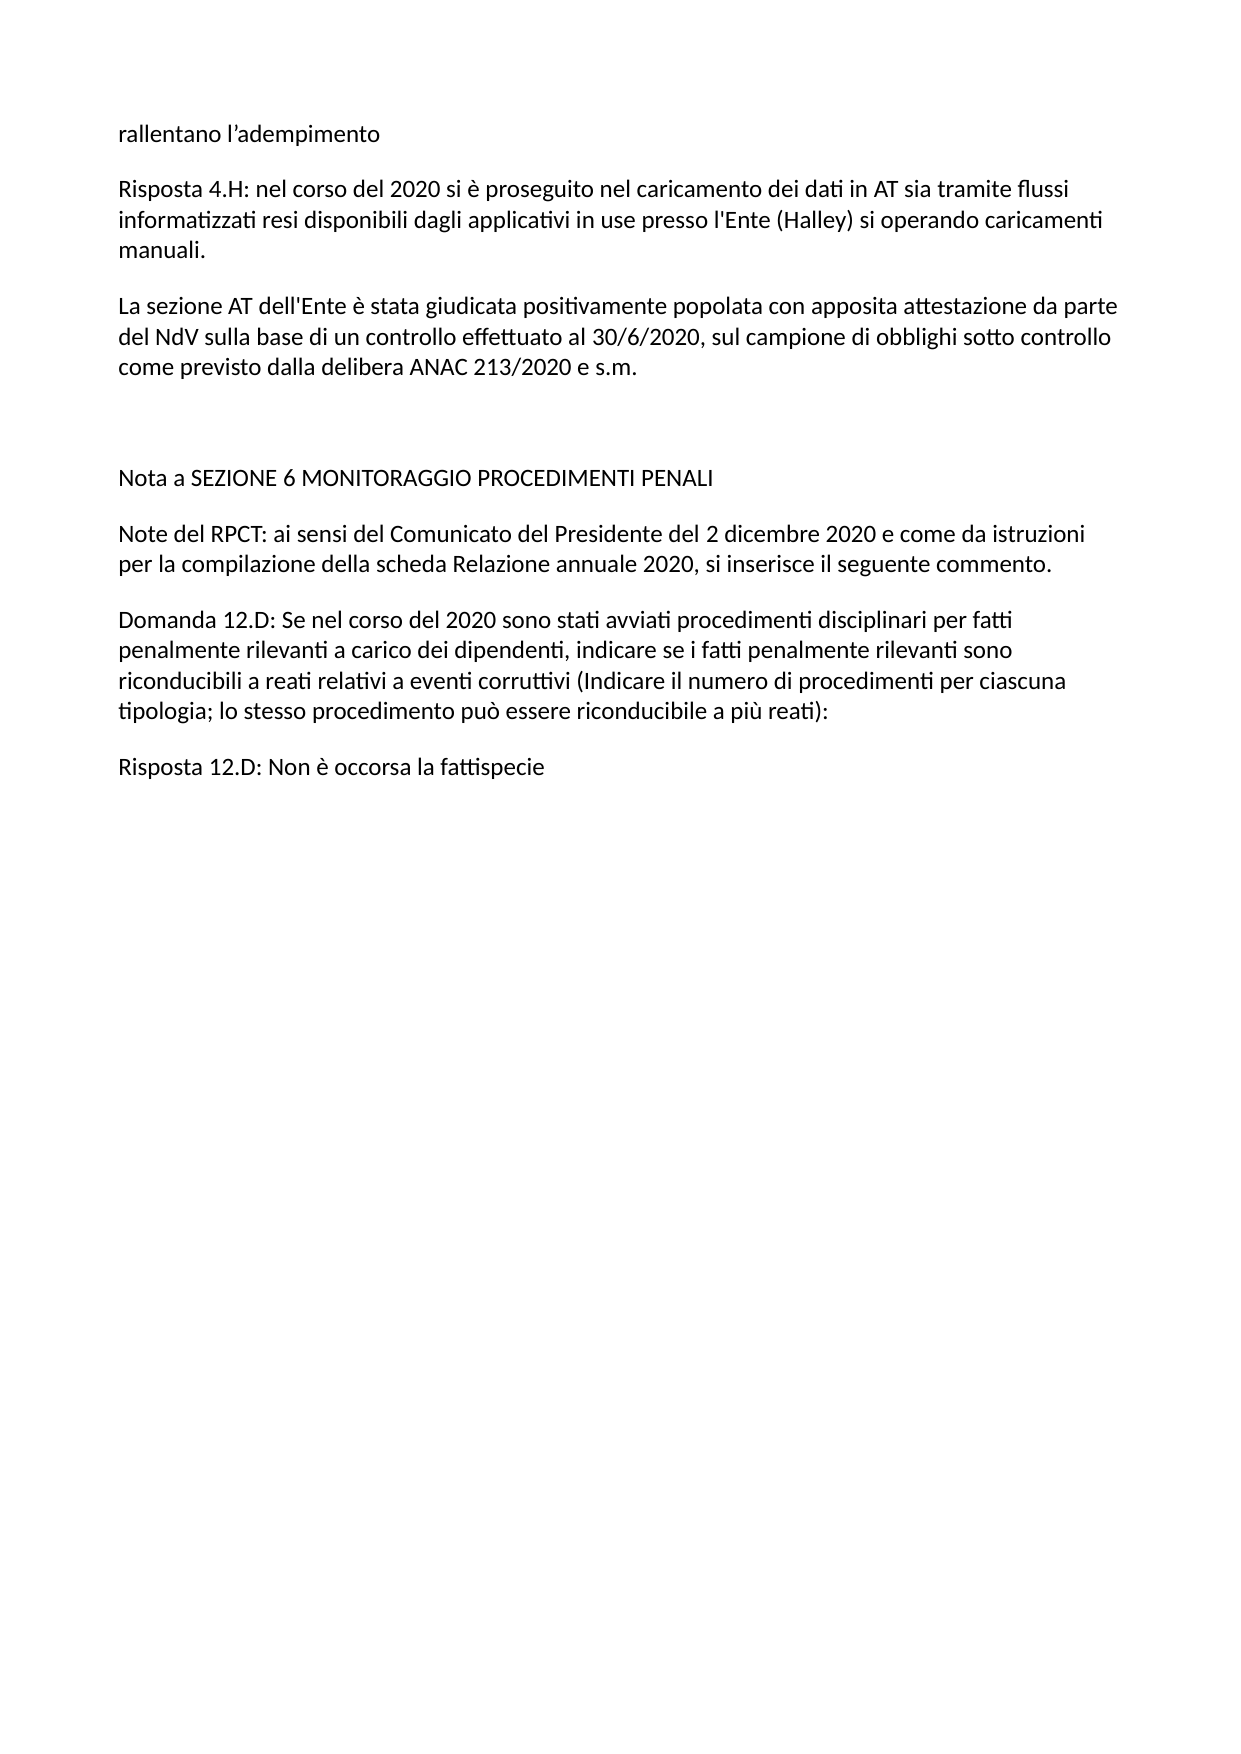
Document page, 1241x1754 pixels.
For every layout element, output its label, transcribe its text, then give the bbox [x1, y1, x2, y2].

text Note del RPCT: ai sensi del Comunicato del Presidente del 2 dicembre 2020 e come da istruzioni per la compilazione della scheda Relazione annuale 2020, si inserisce il seguente commento. [118, 518, 1122, 579]
text Risposta 4.H: nel corso del 2020 si è proseguito nel caricamento dei dati in AT sia tramite flussi informatizzati resi disponibili dagli applicativi in use presso l'Ente (Halley) si operando caricamenti manuali. [118, 174, 1122, 265]
text Domanda 12.D: Se nel corso del 2020 sono stati avviati procedimenti disciplinari per fatti penalmente rilevanti a carico dei dipendenti, indicare se i fatti penalmente rilevanti sono riconducibili a reati relativi a eventi corruttivi (Indicare il numero di procedimenti per ciascuna tipologia; lo stesso procedimento può essere riconducibile a più reati): [118, 604, 1122, 726]
text La sezione AT dell'Ente è stata giudicata positivamente popolata con apposita attestazione da parte del NdV sulla base di un controllo effettuato al 30/6/2020, sul campione di obblighi sotto controllo come previsto dalla delibera ANAC 213/2020 e s.m. [118, 290, 1122, 382]
text Nota a SEZIONE 6 MONITORAGGIO PROCEDIMENTI PENALI [118, 462, 1122, 493]
text Risposta 12.D: Non è occorsa la fattispecie [118, 751, 1122, 781]
text rallentano l’adempimento [118, 118, 1122, 149]
